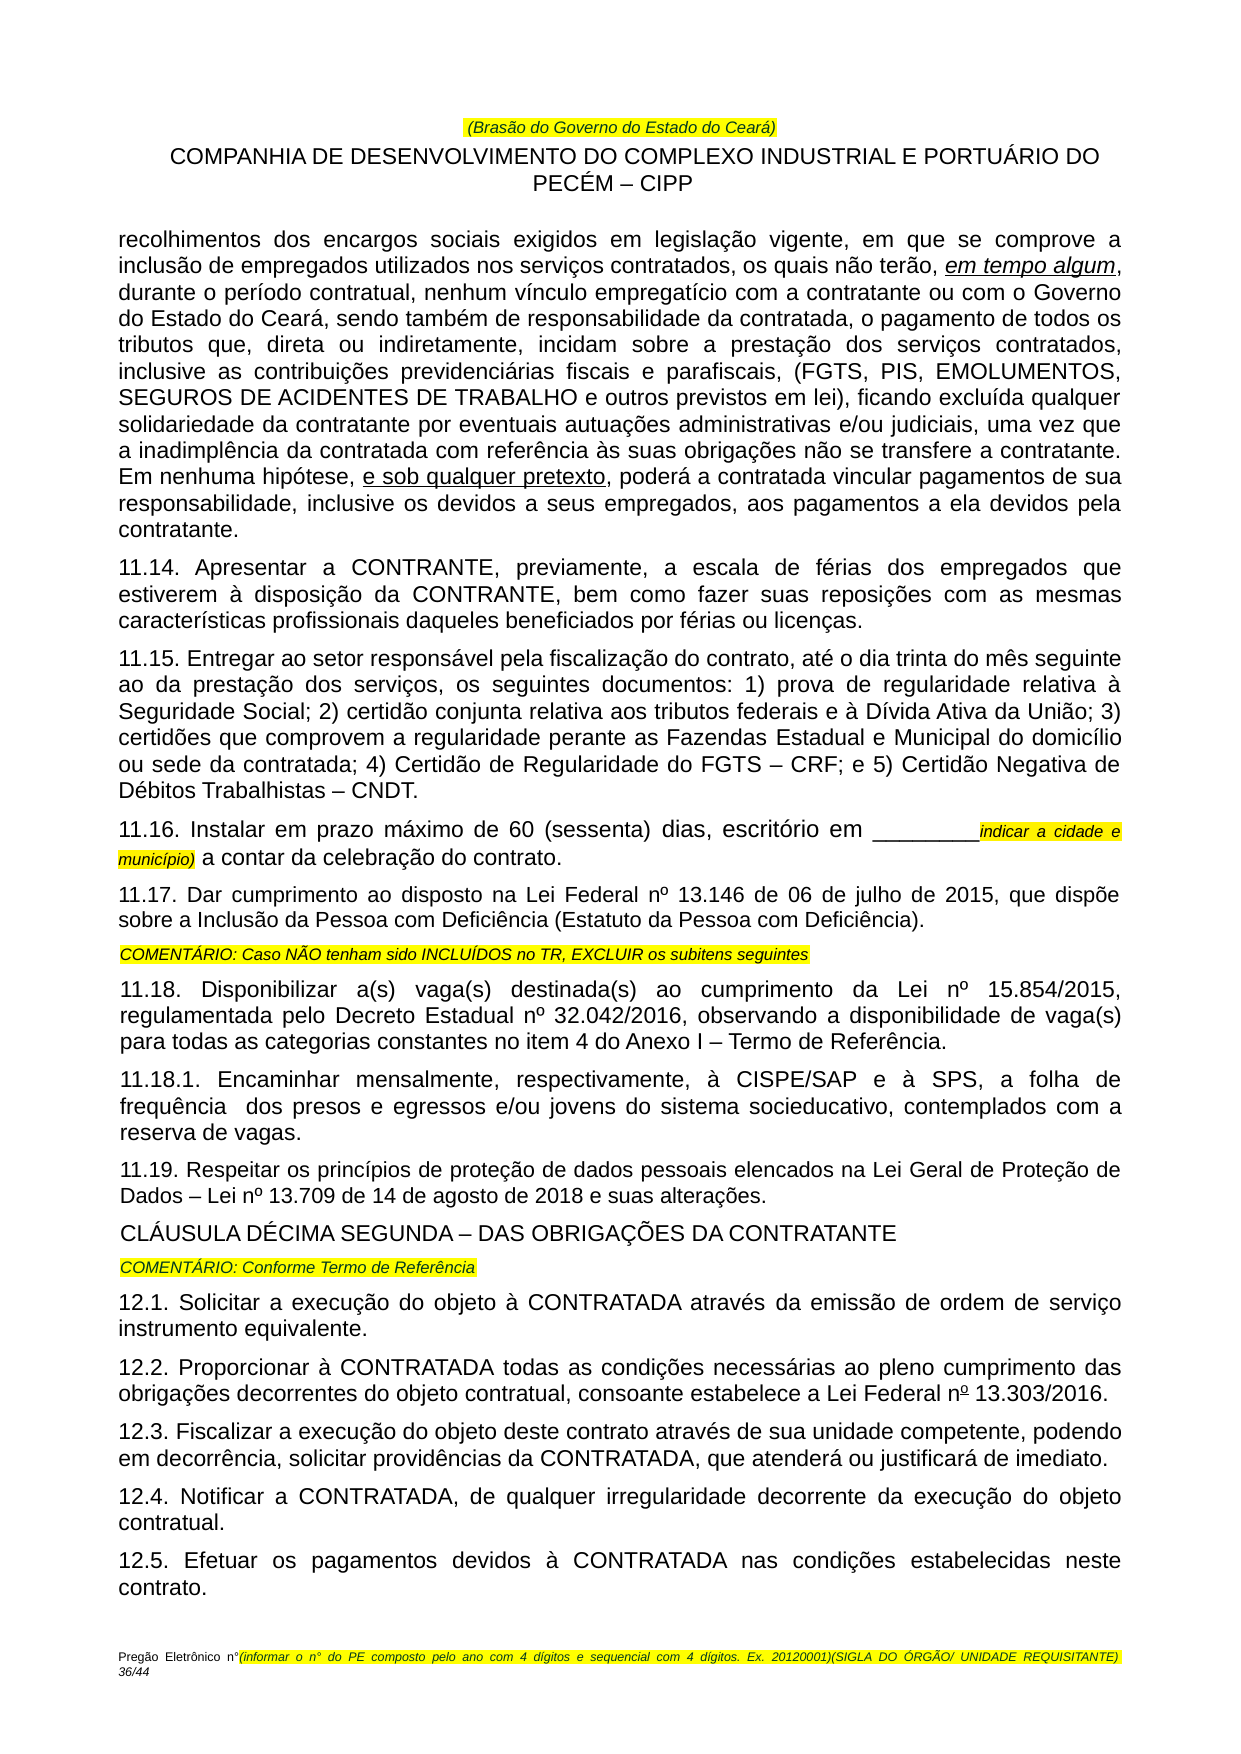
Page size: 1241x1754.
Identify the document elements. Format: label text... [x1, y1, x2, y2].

text 12.4. Notificar a CONTRATADA, de qualquer irregularidade decorrente da execução do objeto contratual. [118, 1483, 1122, 1535]
text 11.19. Respeitar os princípios de proteção de dados pessoais elencados na Lei Geral de Proteção de Dados – Lei nº 13.709 de 14 de agosto de 2018 e suas alterações. [119, 1157, 1122, 1208]
text 11.15. Entregar ao setor responsável pela fiscalização do contrato, até o dia trinta do mês seguinte ao da prestação dos serviços, os seguintes documentos: 1) prova de regularidade relativa à Seguridade Social; 2) certidão conjunta relativa aos tributos federais e à Dívida Ativa da União; 3) certidões que comprovem a regularidade perante as Fazendas Estadual e Municipal do domicílio ou sede da contratada; 4) Certidão de Regularidade do FGTS – CRF; e 5) Certidão Negativa de Débitos Trabalhistas – CNDT. [118, 645, 1122, 803]
text COMENTÁRIO: Caso NÃO tenham sido INCLUÍDOS no TR, EXCLUIR os subitens seguintes [119, 944, 1122, 964]
text CLÁUSULA DÉCIMA SEGUNDA – DAS OBRIGAÇÕES DA CONTRATANTE [120, 1220, 1122, 1246]
text 11.18.1. Encaminhar mensalmente, respectivamente, à CISPE/SAP e à SPS, a folha de frequência dos presos e egressos e/ou jovens do sistema socieducativo, contemplados com a reserva de vagas. [119, 1066, 1122, 1146]
text 12.2. Proporcionar à CONTRATADA todas as condições necessárias ao pleno cumprimento das obrigações decorrentes do objeto contratual, consoante estabelece a Lei Federal no 13.303/2016. [118, 1353, 1122, 1406]
text 11.14. Apresentar a CONTRANTE, previamente, a escala de férias dos empregados que estiverem à disposição da CONTRANTE, bem como fazer suas reposições com as mesmas características profissionais daqueles beneficiados por férias ou licenças. [118, 554, 1122, 633]
text 11.17. Dar cumprimento ao disposto na Lei Federal nº 13.146 de 06 de julho de 2015, que dispõe sobre a Inclusão da Pessoa com Deficiência (Estatuto da Pessoa com Deficiência). [118, 882, 1122, 933]
text 11.16. Instalar em prazo máximo de 60 (sessenta) dias, escritório em ________indicar a cidade e município) a contar da celebração do contrato. [118, 815, 1122, 870]
text 12.3. Fiscalizar a execução do objeto deste contrato através de sua unidade competente, podendo em decorrência, solicitar providências da CONTRATADA, que atenderá ou justificará de imediato. [118, 1418, 1122, 1471]
text 12.1. Solicitar a execução do objeto à CONTRATADA através da emissão de ordem de serviço instrumento equivalente. [118, 1289, 1122, 1342]
text COMENTÁRIO: Conforme Termo de Referência [120, 1258, 1122, 1277]
text 11.18. Disponibilizar a(s) vaga(s) destinada(s) ao cumprimento da Lei nº 15.854/2015, regulamentada pelo Decreto Estadual nº 32.042/2016, observando a disponibilidade de vaga(s) para todas as categorias constantes no item 4 do Anexo I – Termo de Referência. [119, 976, 1122, 1054]
text 12.5. Efetuar os pagamentos devidos à CONTRATADA nas condições estabelecidas neste contrato. [118, 1547, 1122, 1600]
text recolhimentos dos encargos sociais exigidos em legislação vigente, em que se comprove a inclusão de empregados utilizados nos serviços contratados, os quais não terão, em tempo algum, durante o período contratual, nenhum vínculo empregatício com a contratante ou com o Governo do Estado do Ceará, sendo também de responsabilidade da contratada, o pagamento de todos os tributos que, direta ou indiretamente, incidam sobre a prestação dos serviços contratados, inclusive as contribuições previdenciárias fiscais e parafiscais, (FGTS, PIS, EMOLUMENTOS, SEGUROS DE ACIDENTES DE TRABALHO e outros previstos em lei), ficando excluída qualquer solidariedade da contratante por eventuais autuações administrativas e/ou judiciais, uma vez que a inadimplência da contratada com referência às suas obrigações não se transfere a contratante. Em nenhuma hipótese, e sob qualquer pretexto, poderá a contratada vincular pagamentos de sua responsabilidade, inclusive os devidos a seus empregados, aos pagamentos a ela devidos pela contratante. [118, 226, 1122, 542]
